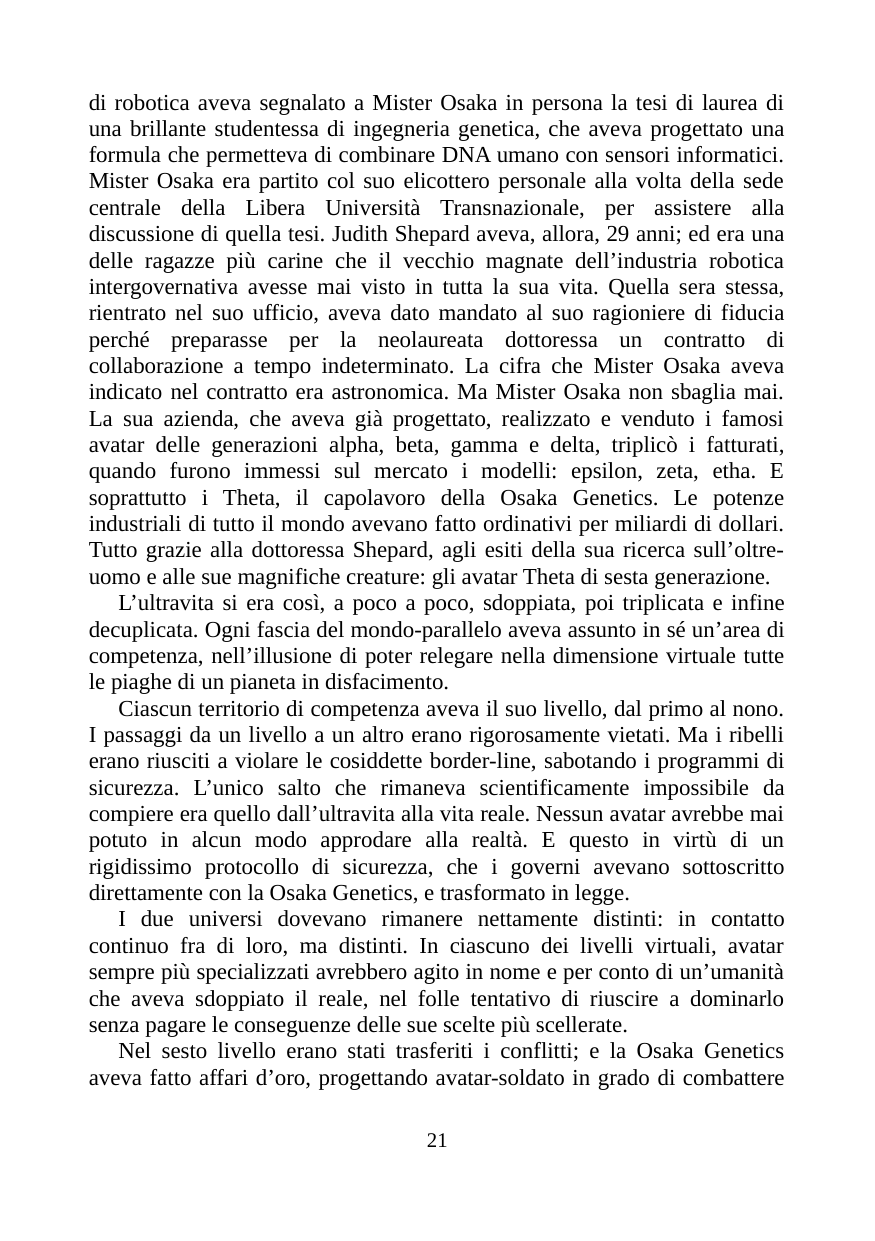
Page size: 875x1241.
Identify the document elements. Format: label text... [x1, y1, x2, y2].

text Nel sesto livello erano stati trasferiti i conflitti; e la Osaka Genetics aveva fatto affari d’oro, progettando avatar-soldato in grado di combattere [88, 1037, 786, 1090]
text L’ultravita si era così, a poco a poco, sdoppiata, poi triplicata e infine decuplicata. Ogni fascia del mondo-parallelo aveva assunto in sé un’area di competenza, nell’illusione di poter relegare nella dimensione virtuale tutte le piaghe di un pianeta in disfacimento. [88, 589, 786, 695]
text Ciascun territorio di competenza aveva il suo livello, dal primo al nono. I passaggi da un livello a un altro erano rigorosamente vietati. Ma i ribelli erano riusciti a violare le cosiddette border-line, sabotando i programmi di sicurezza. L’unico salto che rimaneva scientificamente impossibile da compiere era quello dall’ultravita alla vita reale. Nessun avatar avrebbe mai potuto in alcun modo approdare alla realtà. E questo in virtù di un rigidissimo protocollo di sicurezza, che i governi avevano sottoscritto direttamente con la Osaka Genetics, e trasformato in legge. [88, 695, 786, 906]
text di robotica aveva segnalato a Mister Osaka in persona la tesi di laurea di una brillante studentessa di ingegneria genetica, che aveva progettato una formula che permetteva di combinare DNA umano con sensori informatici. Mister Osaka era partito col suo elicottero personale alla volta della sede centrale della Libera Università Transnazionale, per assistere alla discussione di quella tesi. Judith Shepard aveva, allora, 29 anni; ed era una delle ragazze più carine che il vecchio magnate dell’industria robotica intergovernativa avesse mai visto in tutta la sua vita. Quella sera stessa, rientrato nel suo ufficio, aveva dato mandato al suo ragioniere di fiducia perché preparasse per la neolaureata dottoressa un contratto di collaborazione a tempo indeterminato. La cifra che Mister Osaka aveva indicato nel contratto era astronomica. Ma Mister Osaka non sbaglia mai. La sua azienda, che aveva già progettato, realizzato e venduto i famosi avatar delle generazioni alpha, beta, gamma e delta, triplicò i fatturati, quando furono immessi sul mercato i modelli: epsilon, zeta, etha. E soprattutto i Theta, il capolavoro della Osaka Genetics. Le potenze industriali di tutto il mondo avevano fatto ordinativi per miliardi di dollari. Tutto grazie alla dottoressa Shepard, agli esiti della sua ricerca sull’oltre-uomo e alle sue magnifiche creature: gli avatar Theta di sesta generazione. [88, 88, 786, 589]
text I due universi dovevano rimanere nettamente distinti: in contatto continuo fra di loro, ma distinti. In ciascuno dei livelli virtuali, avatar sempre più specializzati avrebbero agito in nome e per conto di un’umanità che aveva sdoppiato il reale, nel folle tentativo di riuscire a dominarlo senza pagare le conseguenze delle sue scelte più scellerate. [88, 906, 786, 1037]
